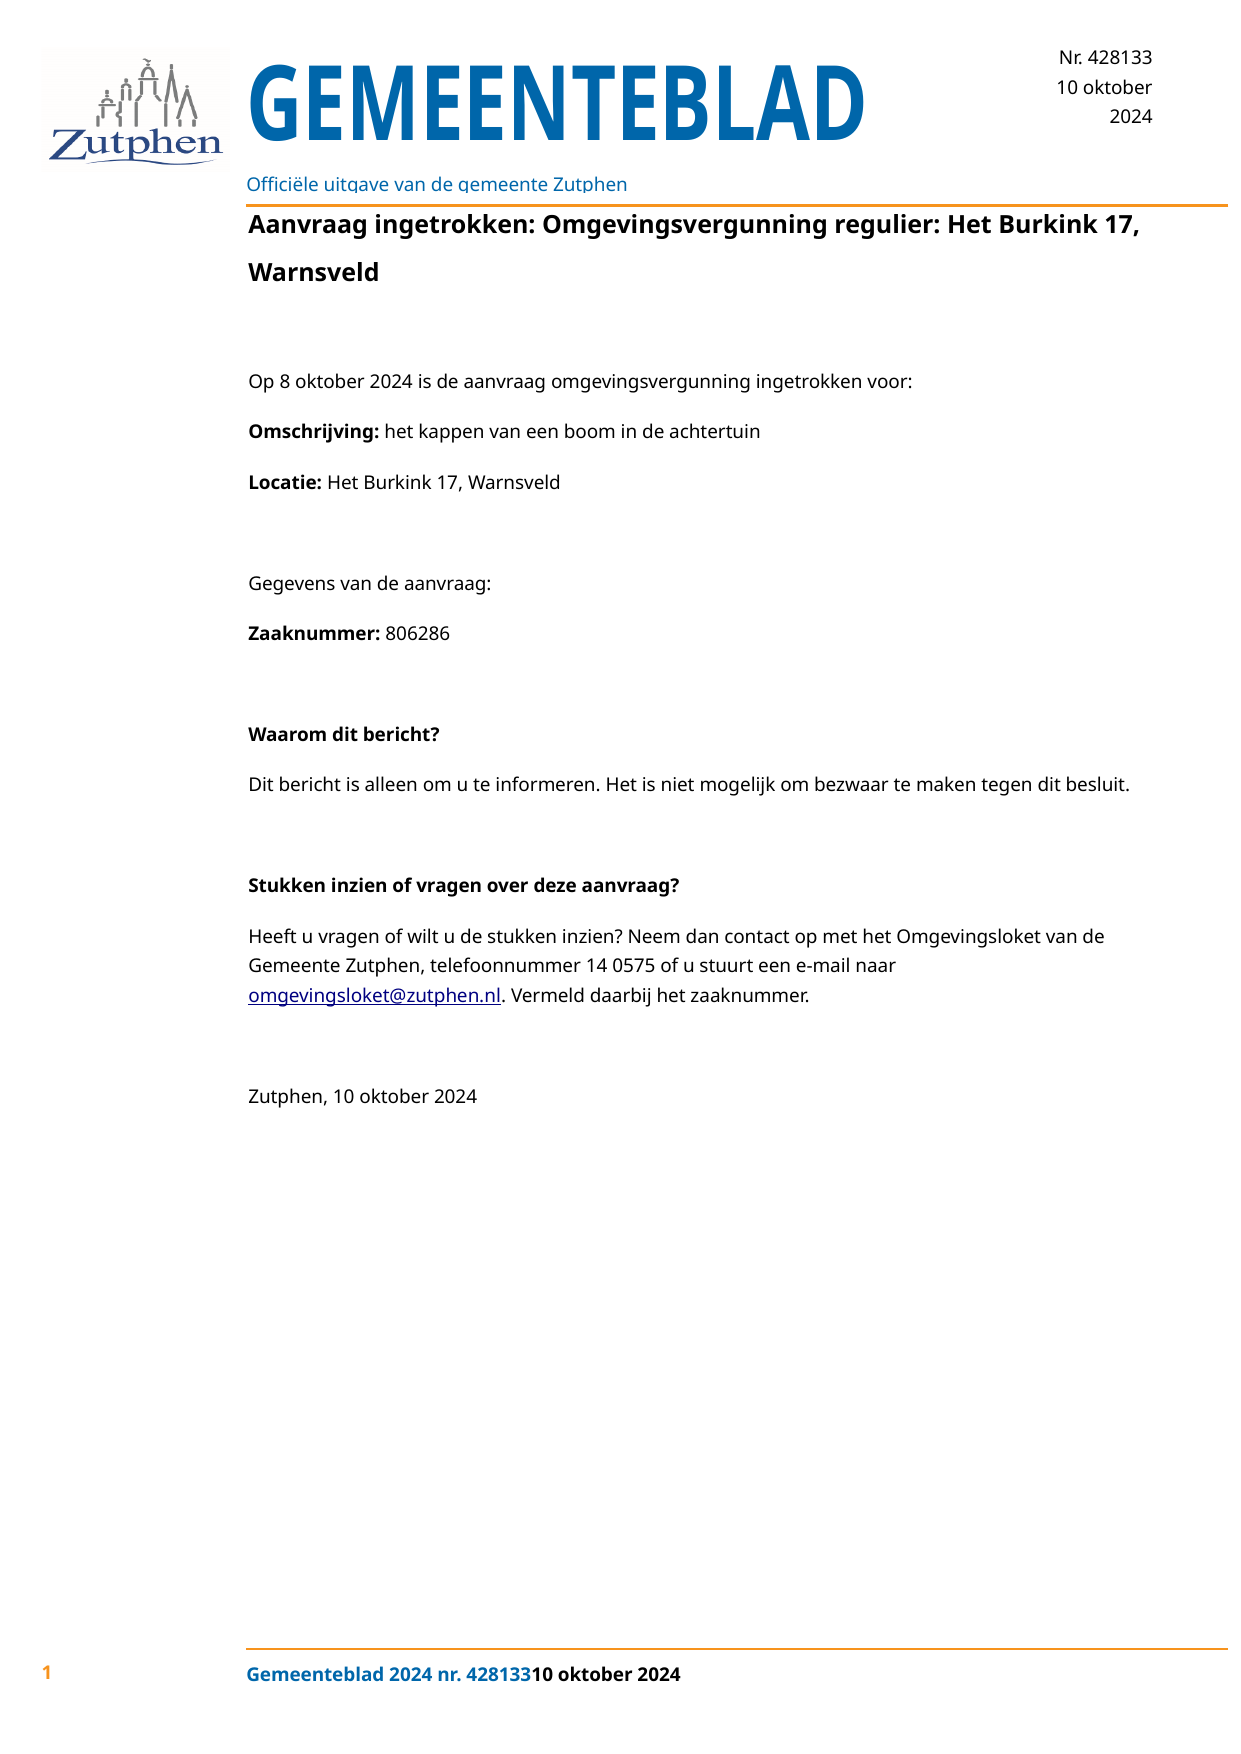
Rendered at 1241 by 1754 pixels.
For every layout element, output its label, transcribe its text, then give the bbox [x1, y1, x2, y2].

text Dit bericht is alleen om u te informeren. Het is niet mogelijk om bezwaar te maken tegen dit besluit. [248, 772, 1152, 797]
picture [41, 47, 231, 172]
text Zaaknummer: 806286 [248, 620, 1152, 646]
text Aanvraag ingetrokken: Omgevingsvergunning regulier: Het Burkink 17, Warnsveld [248, 207, 1152, 288]
text Stukken inzien of vragen over deze aanvraag? [248, 872, 1152, 898]
text Omschrijving: het kappen van een boom in de achtertuin [248, 419, 1152, 444]
text Gegevens van de aanvraag: [248, 570, 1152, 596]
text Locatie: Het Burkink 17, Warnsveld [248, 469, 1152, 495]
text Heeft u vragen of wilt u de stukken inzien? Neem dan contact op met het Omgevingsloket van de Gemeente Zutphen, telefoonnummer 14 0575 of u stuurt een e-mail naar omgevingsloket@zutphen.nl. Vermeld daarbij het zaaknummer. [248, 923, 1152, 1008]
text Zutphen, 10 oktober 2024 [248, 1083, 1152, 1109]
text Waarom dit bericht? [248, 721, 1152, 747]
text Op 8 oktober 2024 is de aanvraag omgevingsvergunning ingetrokken voor: [248, 368, 1152, 394]
